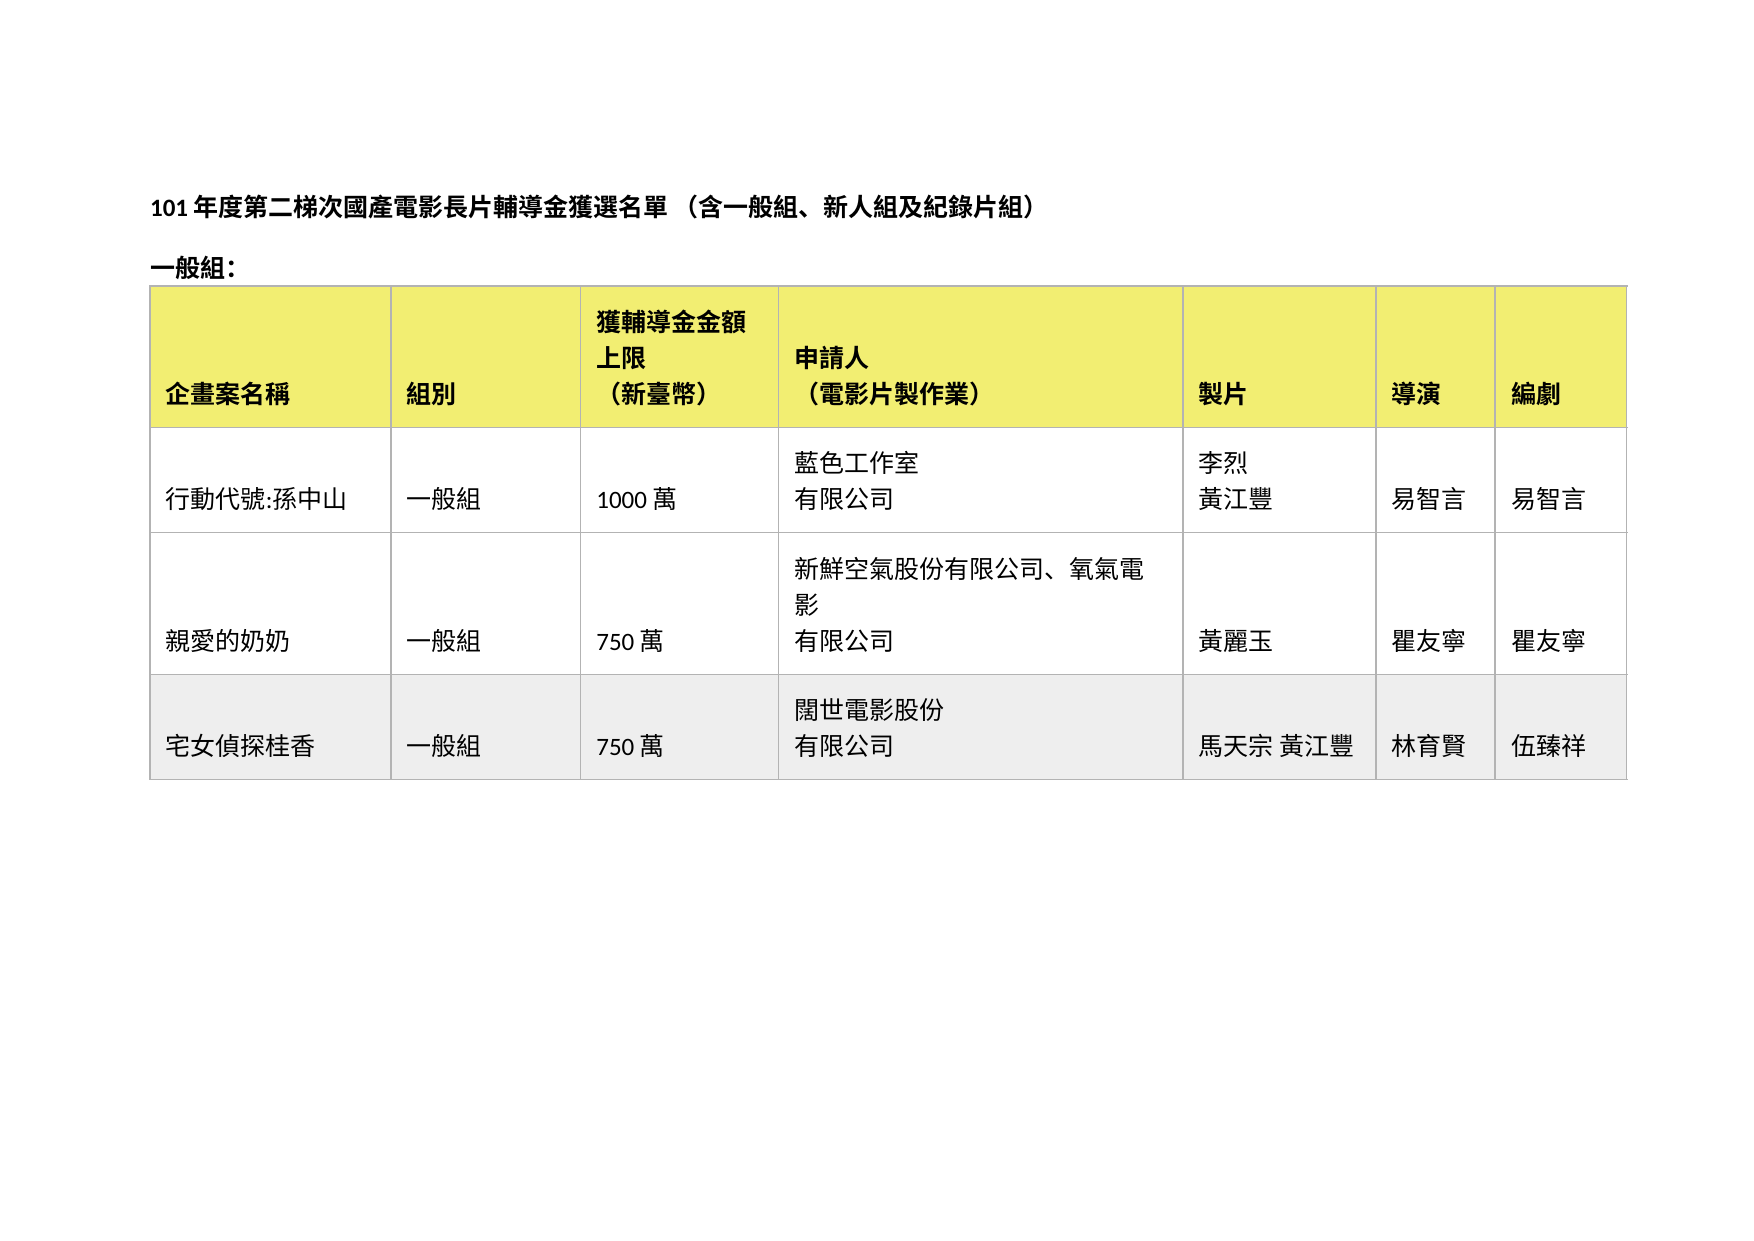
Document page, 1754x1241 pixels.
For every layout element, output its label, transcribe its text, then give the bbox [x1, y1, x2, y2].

table_header 製片 [1184, 287, 1375, 427]
table_cell 新鮮空氣股份有限公司、氧氣電影 有限公司 [779, 533, 1182, 673]
table_cell 瞿友寧 [1377, 533, 1494, 673]
table_cell 易智言 [1496, 428, 1626, 532]
table_header 編劇 [1496, 287, 1626, 427]
table_cell 藍色工作室 有限公司 [779, 428, 1182, 532]
table_header 導演 [1377, 287, 1494, 427]
text 101年度第二梯次國產電影長片輔導金獲選名單 （含一般組、新人組及紀錄片組） [150, 187, 1604, 224]
table_cell 750萬 [581, 533, 778, 673]
table_cell 一般組 [392, 533, 580, 673]
table_cell 闊世電影股份 有限公司 [779, 675, 1182, 779]
table_cell 宅女偵探桂香 [151, 675, 390, 779]
table_header 組別 [392, 287, 580, 427]
table_cell 一般組 [392, 675, 580, 779]
table_cell 李烈 黃江豐 [1184, 428, 1375, 532]
table_cell 黃麗玉 [1184, 533, 1375, 673]
text 一般組： [150, 249, 1604, 285]
table_cell 一般組 [392, 428, 580, 532]
table_cell 瞿友寧 [1496, 533, 1626, 673]
table_cell 易智言 [1377, 428, 1494, 532]
table_header 獲輔導金金額上限 （新臺幣） [581, 287, 778, 427]
table_header 申請人 （電影片製作業） [779, 287, 1182, 427]
table_cell 750萬 [581, 675, 778, 779]
table_cell 親愛的奶奶 [151, 533, 390, 673]
table_cell 行動代號:孫中山 [151, 428, 390, 532]
table_cell 馬天宗 黃江豐 [1184, 675, 1375, 779]
table_cell 林育賢 [1377, 675, 1494, 779]
table_cell 伍臻祥 [1496, 675, 1626, 779]
table_header 企畫案名稱 [151, 287, 390, 427]
table_cell 1000萬 [581, 428, 778, 532]
